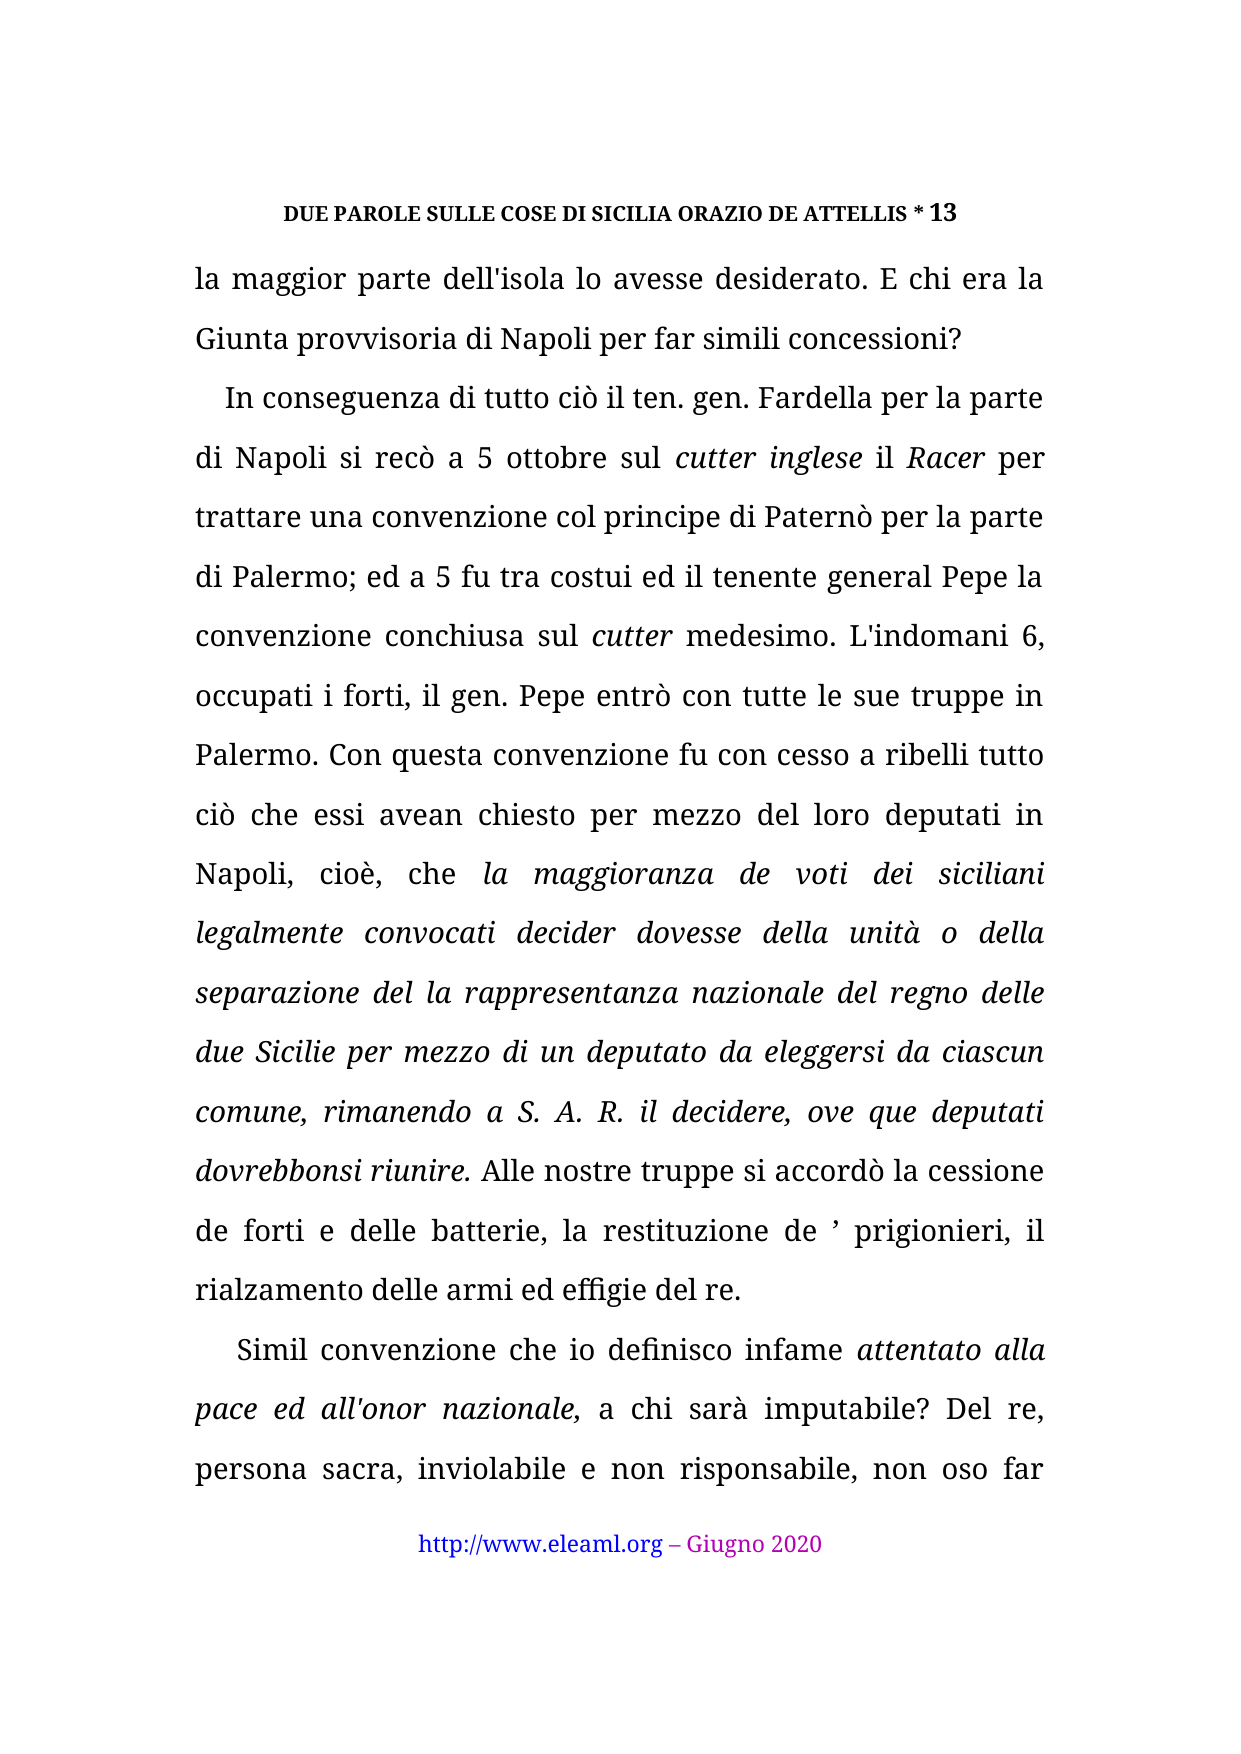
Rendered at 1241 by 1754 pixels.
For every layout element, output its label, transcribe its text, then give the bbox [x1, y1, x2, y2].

text Simil convenzione che io definisco infame attentato alla pace ed all'onor nazionale, a chi sarà imputabile? Del re, persona sacra, inviolabile e non risponsabile, non oso far [195, 1329, 1045, 1488]
text la maggior parte dell'isola lo avesse desiderato. E chi era la Giunta provvisoria di Napoli per far simili concessioni? [195, 258, 1045, 358]
text In conseguenza di tutto ciò il ten. gen. Fardella per la parte di Napoli si recò a 5 ottobre sul cutter inglese il Racer per trattare una convenzione col principe di Paternò per la parte di Palermo; ed a 5 fu tra costui ed il tenente general Pepe la convenzione conchiusa sul cutter medesimo. L'indomani 6, occupati i forti, il gen. Pepe entrò con tutte le sue truppe in Palermo. Con questa convenzione fu con cesso a ribelli tutto ciò che essi avean chiesto per mezzo del loro deputati in Napoli, cioè, che la maggioranza de voti dei siciliani legalmente convocati decider dovesse della unità o della separazione del la rappresentanza nazionale del regno delle due Sicilie per mezzo di un deputato da eleggersi da ciascun comune, rimanendo a S. A. R. il decidere, ove que deputati dovrebbonsi riunire. Alle nostre truppe si accordò la cessione de forti e delle batterie, la restituzione de ’ prigionieri, il rialzamento delle armi ed effigie del re. [195, 377, 1045, 1309]
